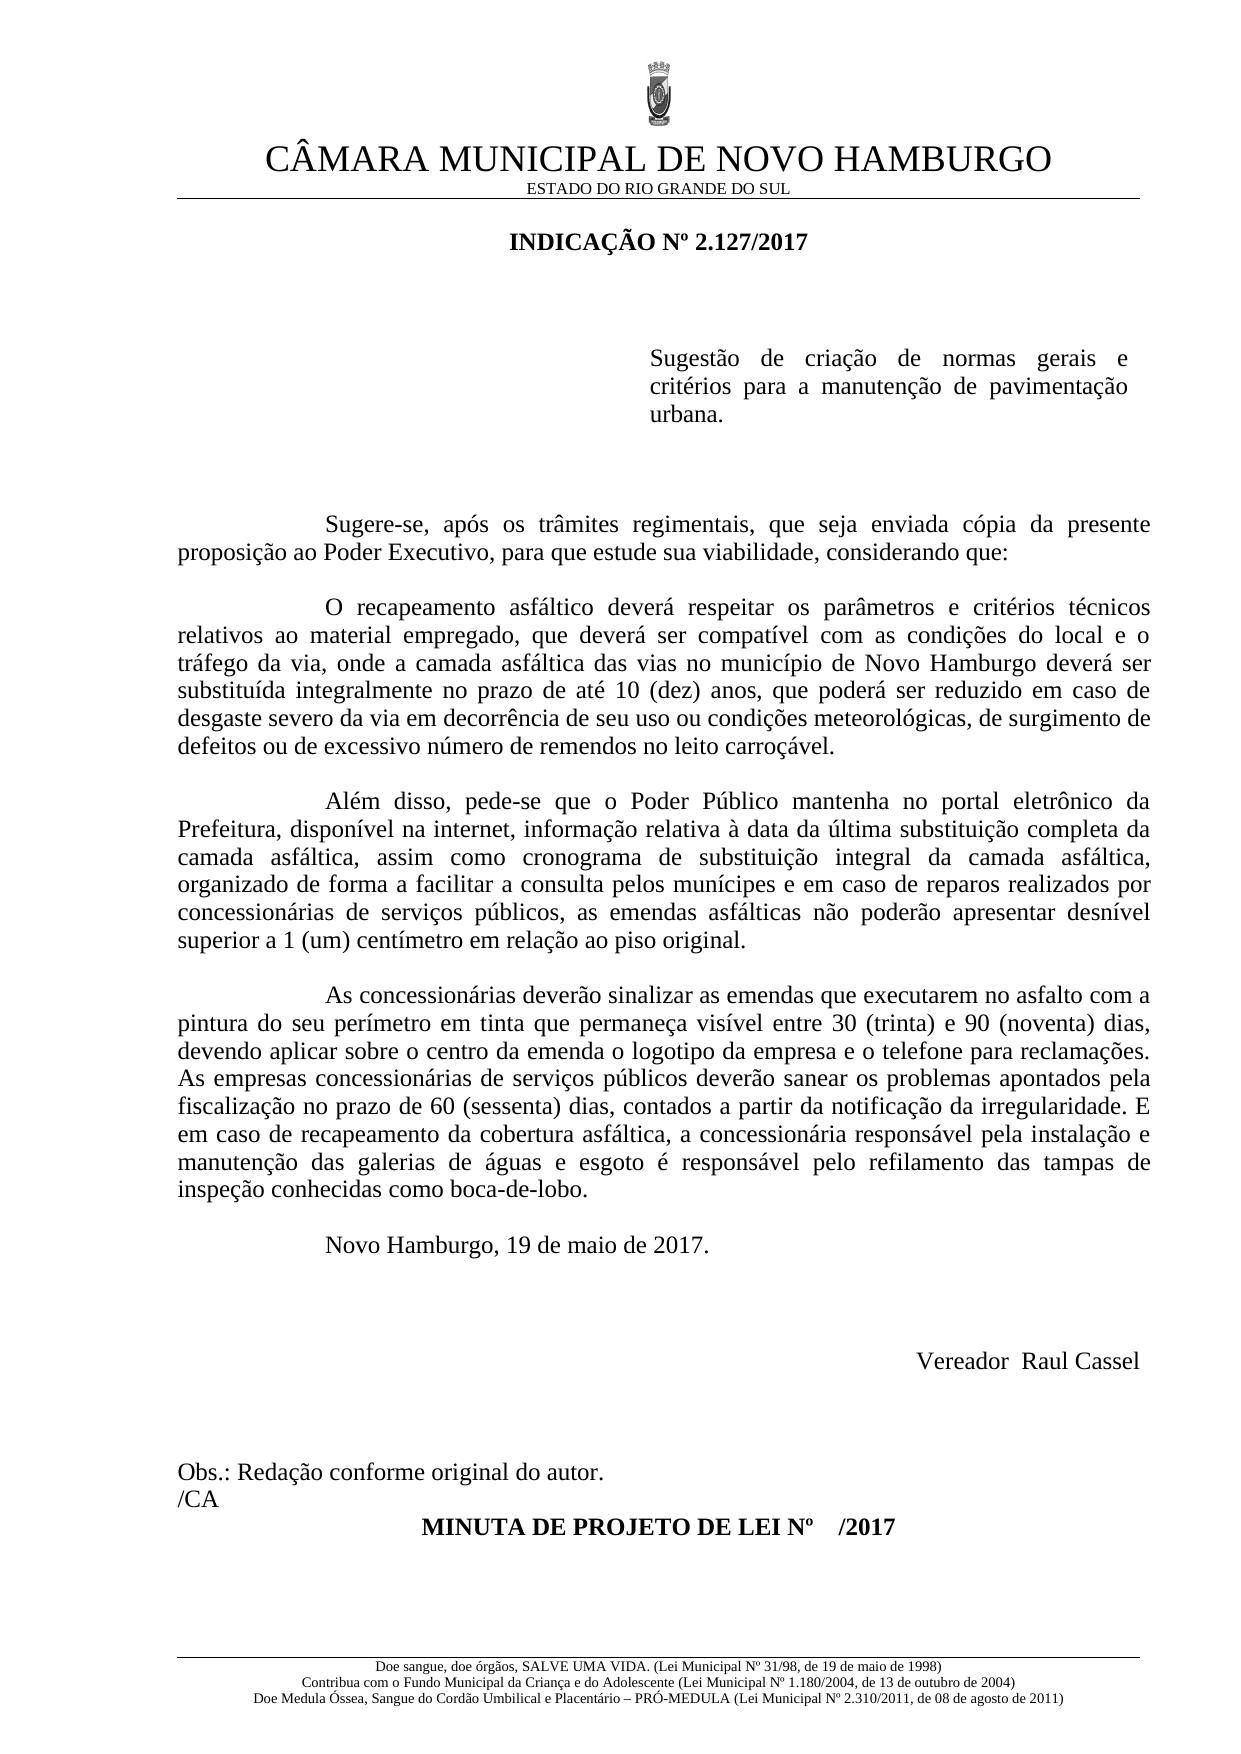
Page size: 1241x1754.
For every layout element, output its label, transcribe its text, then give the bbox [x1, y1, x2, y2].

text Obs.: Redação conforme original do autor. [177, 1458, 1140, 1486]
text MINUTA DE PROJETO DE LEI Nº /2017 [177, 1513, 1140, 1541]
list /CA [177, 1486, 1140, 1513]
text Novo Hamburgo, 19 de maio de 2017. [177, 1231, 1152, 1258]
text Além disso, pede-se que o Poder Público mantenha no portal eletrônico da Prefeitura, disponível na internet, informação relativa à data da última substituição completa da camada asfáltica, assim como cronograma de substituição integral da camada asfáltica, organizado de forma a facilitar a consulta pelos munícipes e em caso de reparos realizados por concessionárias de serviços públicos, as emendas asfálticas não poderão apresentar desnível superior a 1 (um) centímetro em relação ao piso original. [177, 787, 1152, 954]
text O recapeamento asfáltico deverá respeitar os parâmetros e critérios técnicos relativos ao material empregado, que deverá ser compatível com as condições do local e o tráfego da via, onde a camada asfáltica das vias no município de Novo Hamburgo deverá ser substituída integralmente no prazo de até 10 (dez) anos, que poderá ser reduzido em caso de desgaste severo da via em decorrência de seu uso ou condições meteorológicas, de surgimento de defeitos ou de excessivo número de remendos no leito carroçável. [177, 593, 1152, 760]
text Vereador Raul Cassel [649, 1347, 1140, 1375]
text INDICAÇÃO Nº 2.127/2017 [177, 228, 1140, 256]
text Sugestão de criação de normas gerais e critérios para a manutenção de pavimentação urbana. [649, 344, 1128, 428]
text As concessionárias deverão sinalizar as emendas que executarem no asfalto com a pintura do seu perímetro em tinta que permaneça visível entre 30 (trinta) e 90 (noventa) dias, devendo aplicar sobre o centro da emenda o logotipo da empresa e o telefone para reclamações. As empresas concessionárias de serviços públicos deverão sanear os problemas apontados pela fiscalização no prazo de 60 (sessenta) dias, contados a partir da notificação da irregularidade. E em caso de recapeamento da cobertura asfáltica, a concessionária responsável pela instalação e manutenção das galerias de águas e esgoto é responsável pelo refilamento das tampas de inspeção conhecidas como boca-de-lobo. [177, 981, 1152, 1203]
text Sugere-se, após os trâmites regimentais, que seja enviada cópia da presente proposição ao Poder Executivo, para que estude sua viabilidade, considerando que: [177, 510, 1152, 566]
